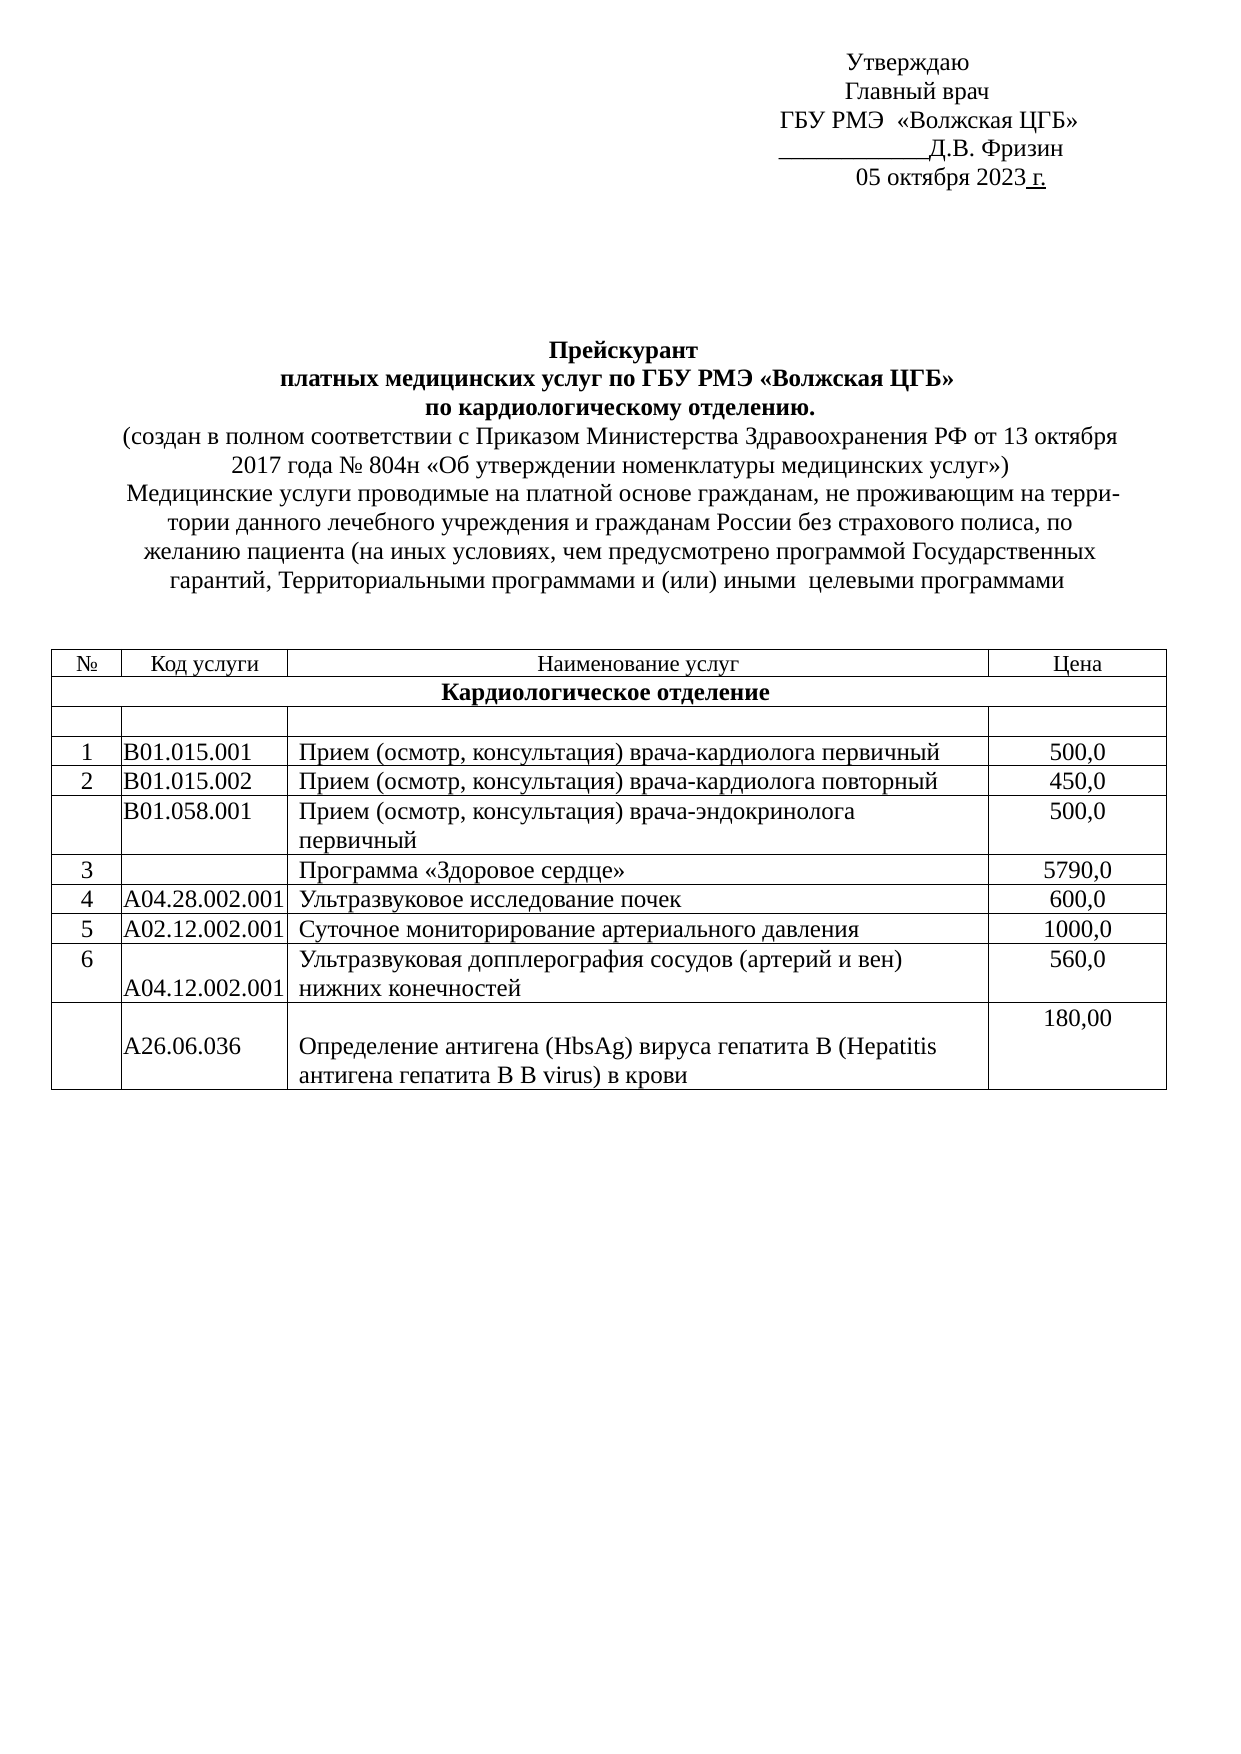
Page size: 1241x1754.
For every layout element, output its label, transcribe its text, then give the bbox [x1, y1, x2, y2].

table_header № [52, 650, 121, 676]
table_cell 5 [52, 914, 121, 943]
text Директор Главный врач [118, 76, 1122, 105]
table_cell Прием (осмотр, консультация) врача-кардиолога повторный [288, 766, 988, 795]
table_cell Ультразвуковое исследование почек [288, 885, 988, 913]
text ____________М.А. Лазарева ____________Д.В. Фризин [118, 133, 1122, 162]
table_cell Определение антигена (HbsAg) вируса гепатита B (Hepatitis антигена гепатита В B virus) в крови [288, 1003, 988, 1089]
table_cell 5790,0 [989, 855, 1166, 883]
table_cell 600,0 [989, 885, 1166, 913]
text Прейскурант [118, 335, 1122, 363]
table_cell B01.058.001 [122, 796, 287, 854]
text по кардиологическому отделению. [118, 392, 1122, 421]
table_cell Прием (осмотр, консультация) врача-кардиолога первичный [288, 737, 988, 765]
table_cell Ультразвуковая допплерография сосудов (артерий и вен) нижних конечностей [288, 944, 988, 1002]
table_header Цена [989, 650, 1166, 676]
table_cell [52, 796, 121, 854]
table_header Наименование услуг [288, 650, 988, 676]
table_cell A02.12.002.001 [122, 914, 287, 943]
table_cell B01.015.001 [122, 737, 287, 765]
table_cell [989, 707, 1166, 736]
table_cell 6 [52, 944, 121, 1002]
table_cell Суточное мониторирование артериального давления [288, 914, 988, 943]
table_header Код услуги [122, 650, 287, 676]
table_cell B01.015.002 [122, 766, 287, 795]
table_cell [122, 855, 287, 883]
table_cell 500,0 [989, 796, 1166, 854]
text тории данного лечебного учреждения и гражданам России без страхового полиса, по желанию пациента (на иных условиях, чем предусмотрено программой Государственных гарантий, Территориальными программами и (или) иными целевыми программами [118, 507, 1122, 593]
table_cell [52, 1003, 121, 1089]
text Согласовано Утверждаю [118, 47, 1122, 76]
table_cell 3 [52, 855, 121, 883]
table_cell [52, 707, 121, 736]
table_cell 180,00 [989, 1003, 1166, 1089]
table_cell 1000,0 [989, 914, 1166, 943]
table_cell 1 [52, 737, 121, 765]
text Медицинские услуги проводимые на платной основе гражданам, не проживающим на терри- [118, 478, 1122, 507]
text 05 октября 2023 г. [118, 162, 1122, 191]
table_cell A04.28.002.001 [122, 885, 287, 913]
table_cell Кардиологическое отделение [52, 677, 1166, 706]
table_cell Программа «Здоровое сердце» [288, 855, 988, 883]
text платных медицинских услуг по ГБУ РМЭ «Волжская ЦГБ» [118, 363, 1122, 392]
table_cell 450,0 [989, 766, 1166, 795]
table_cell A04.12.002.001 [122, 944, 287, 1002]
text (создан в полном соответствии с Приказом Министерства Здравоохранения РФ от 13 октября 2017 года № 804н «Об утверждении номенклатуры медицинских услуг») [118, 421, 1122, 478]
table_cell Прием (осмотр, консультация) врача-эндокринолога первичный [288, 796, 988, 854]
table_cell [288, 707, 988, 736]
text филиала АО «СОГАЗ» по РМЭ ГБУ РМЭ «Волжская ЦГБ» [118, 105, 1122, 133]
table_cell [122, 707, 287, 736]
table_cell A26.06.036 [122, 1003, 287, 1089]
table_cell 560,0 [989, 944, 1166, 1002]
table_cell 2 [52, 766, 121, 795]
table_cell 4 [52, 885, 121, 913]
table_cell 500,0 [989, 737, 1166, 765]
